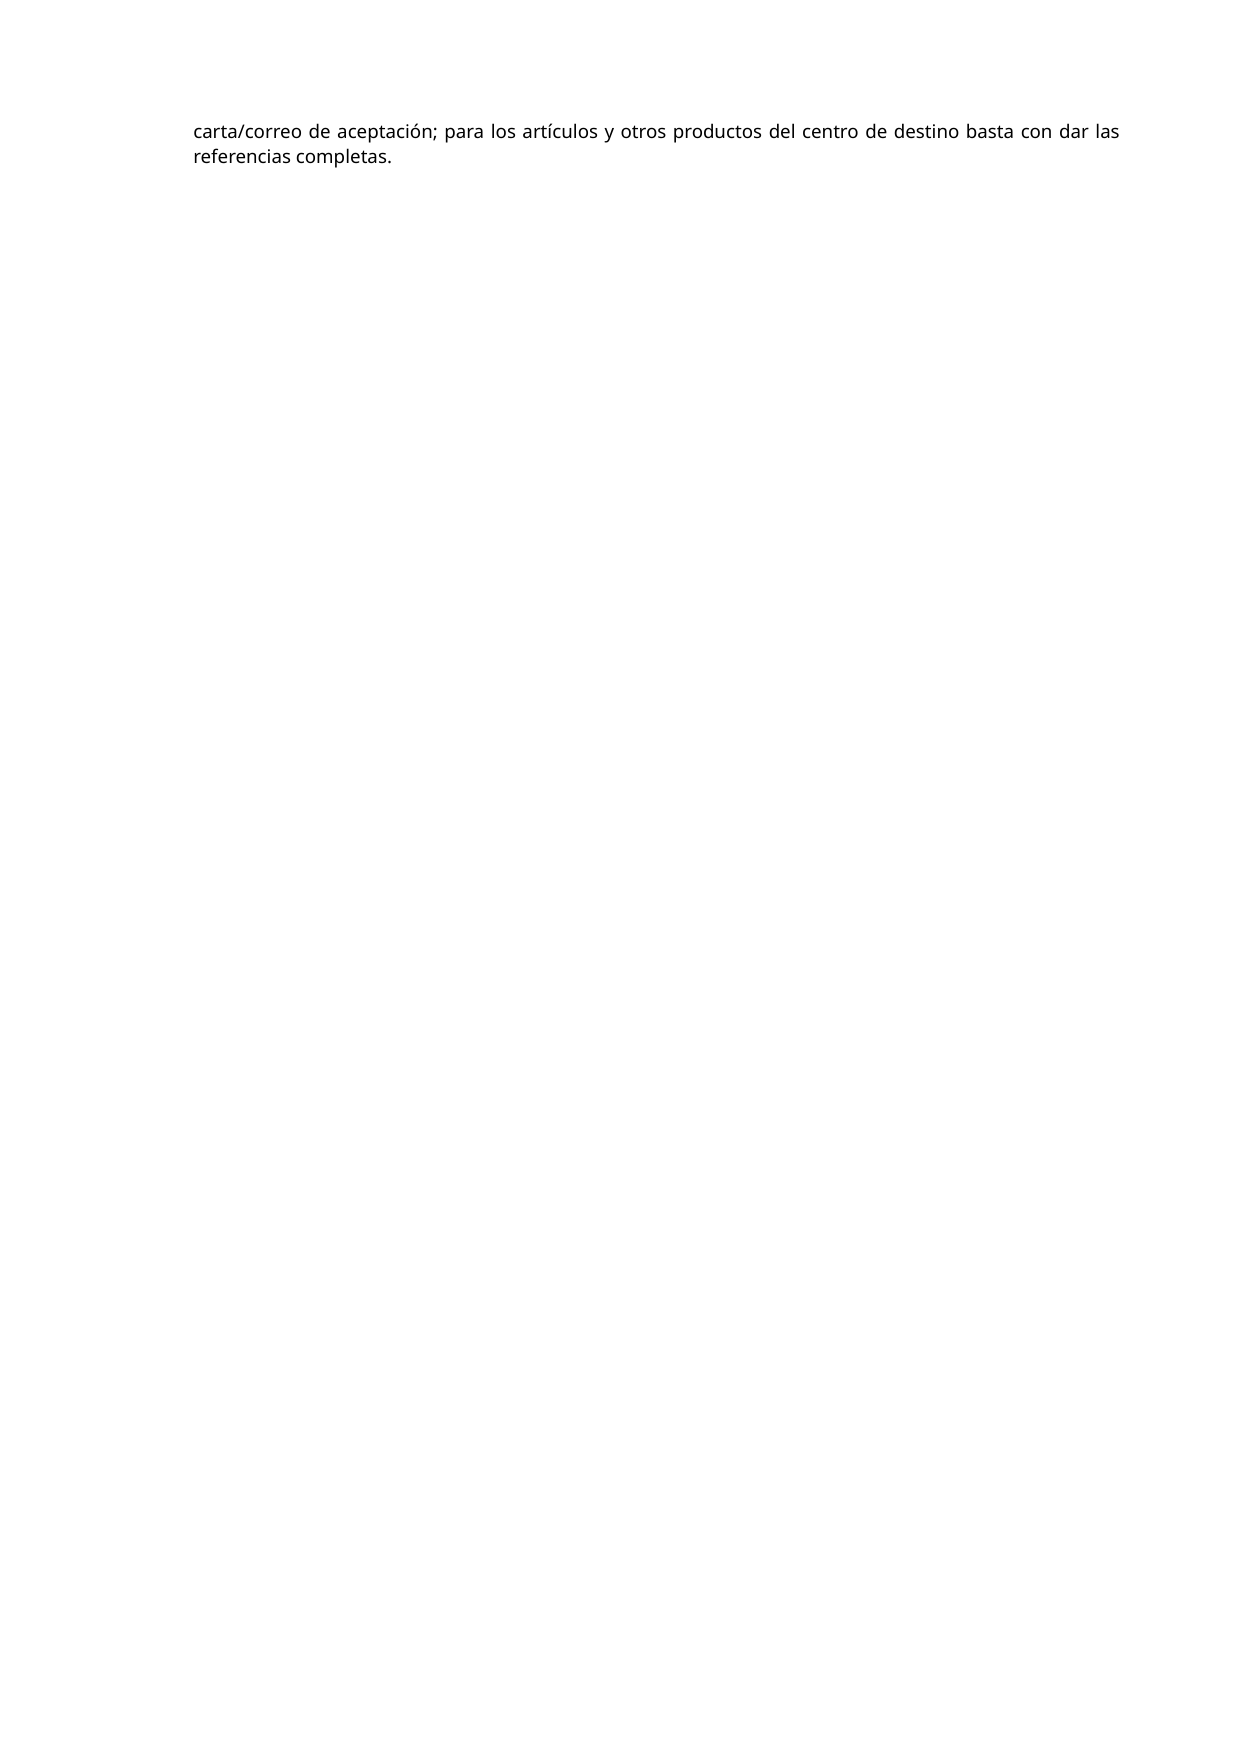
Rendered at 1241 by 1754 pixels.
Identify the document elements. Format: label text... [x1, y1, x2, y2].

list carta/correo de aceptación; para los artículos y otros productos del centro de destino basta con dar las referencias completas. [156, 118, 1122, 169]
